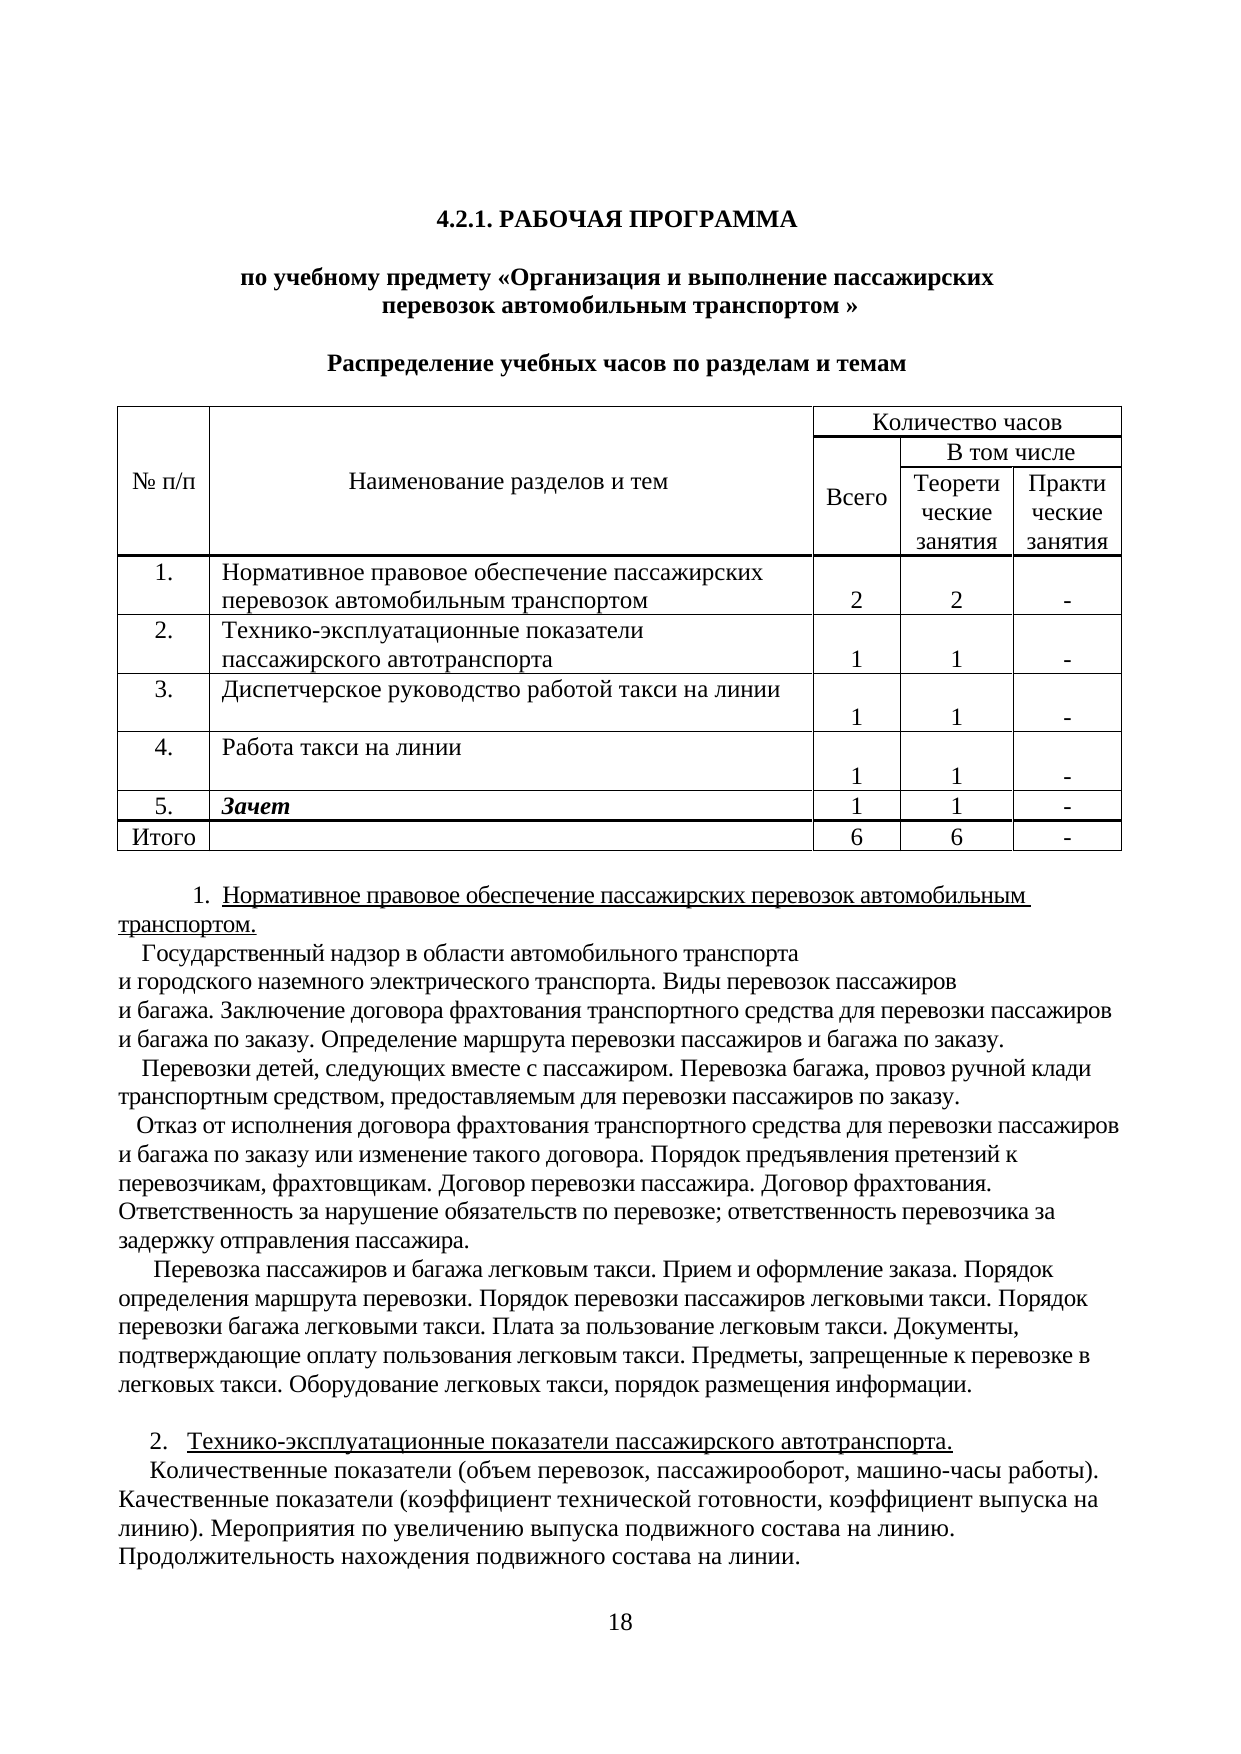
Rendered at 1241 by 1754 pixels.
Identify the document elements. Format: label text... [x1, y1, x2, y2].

table_cell 1. [118, 557, 209, 614]
table_cell 1 [814, 615, 900, 673]
table_cell - [1014, 732, 1121, 790]
table_cell Диспетчерское руководство работой такси на линии [210, 674, 812, 731]
table_cell 5. [118, 791, 209, 819]
table_header Количество часов [814, 407, 1121, 435]
table_cell - [1014, 674, 1121, 731]
table_cell [210, 822, 812, 850]
text Распределение учебных часов по разделам и темам [118, 348, 1122, 377]
text Государственный надзор в области автомобильного транспорта и городского наземного электрического транспорта. Виды перевозок пассажиров и багажа. Заключение договора фрахтования транспортного средства для перевозки пассажиров и багажа по заказу. Определение маршрута перевозки пассажиров и багажа по заказу. [118, 938, 1122, 1053]
list перевозок автомобильным транспортом » [118, 291, 1122, 319]
table_cell Практические занятия [1014, 468, 1121, 554]
table_cell - [1014, 557, 1121, 614]
table_cell 6 [901, 822, 1012, 850]
table_cell - [1014, 615, 1121, 673]
table_cell - [1014, 791, 1121, 819]
table_cell 2 [814, 557, 900, 614]
table_cell 1 [814, 674, 900, 731]
text 2. Технико-эксплуатационные показатели пассажирского автотранспорта. [118, 1426, 1122, 1455]
table_cell Теоретические занятия [901, 468, 1012, 554]
table_cell 3. [118, 674, 209, 731]
table_cell Технико-эксплуатационные показатели пассажирского автотранспорта [210, 615, 812, 673]
table_cell 1 [901, 674, 1012, 731]
table_header Наименование разделов и тем [210, 407, 812, 554]
text Отказ от исполнения договора фрахтования транспортного средства для перевозки пассажиров и багажа по заказу или изменение такого договора. Порядок предъявления претензий к перевозчикам, фрахтовщикам. Договор перевозки пассажира. Договор фрахтования. Ответственность за нарушение обязательств по перевозке; ответственность перевозчика за задержку отправления пассажира. [118, 1110, 1122, 1254]
table_cell 1 [814, 732, 900, 790]
text 1. Нормативное правовое обеспечение пассажирских перевозок автомобильным транспортом. [118, 880, 1122, 938]
table_cell - [1014, 822, 1121, 850]
table_cell 1 [901, 732, 1012, 790]
table_cell Нормативное правовое обеспечение пассажирских перевозок автомобильным транспортом [210, 557, 812, 614]
table_cell 6 [814, 822, 900, 850]
table_header № п/п [118, 407, 209, 554]
table_cell 1 [814, 791, 900, 819]
table_cell 1 [901, 791, 1012, 819]
table_cell Зачет [210, 791, 812, 819]
text Перевозка пассажиров и багажа легковым такси. Прием и оформление заказа. Порядок определения маршрута перевозки. Порядок перевозки пассажиров легковыми такси. Порядок перевозки багажа легковыми такси. Плата за пользование легковым такси. Документы, подтверждающие оплату пользования легковым такси. Предметы, запрещенные к перевозке в легковых такси. Оборудование легковых такси, порядок размещения информации. [118, 1254, 1122, 1398]
table_cell Всего [814, 438, 900, 554]
text по учебному предмету «Организация и выполнение пассажирских [118, 262, 1122, 291]
table_cell В том числе [901, 438, 1121, 466]
table_cell Работа такси на линии [210, 732, 812, 790]
table_cell 4. [118, 732, 209, 790]
text 4.2.1. РАБОЧАЯ ПРОГРАММА [118, 204, 1122, 233]
table_cell Итого [118, 822, 209, 850]
text Количественные показатели (объем перевозок, пассажирооборот, машино-часы работы). Качественные показатели (коэффициент технической готовности, коэффициент выпуска на линию). Мероприятия по увеличению выпуска подвижного состава на линию. Продолжительность нахождения подвижного состава на линии. [118, 1455, 1122, 1570]
table_cell 2 [901, 557, 1012, 614]
table_cell 1 [901, 615, 1012, 673]
table_cell 2. [118, 615, 209, 673]
text Перевозки детей, следующих вместе с пассажиром. Перевозка багажа, провоз ручной клади транспортным средством, предоставляемым для перевозки пассажиров по заказу. [118, 1053, 1122, 1110]
